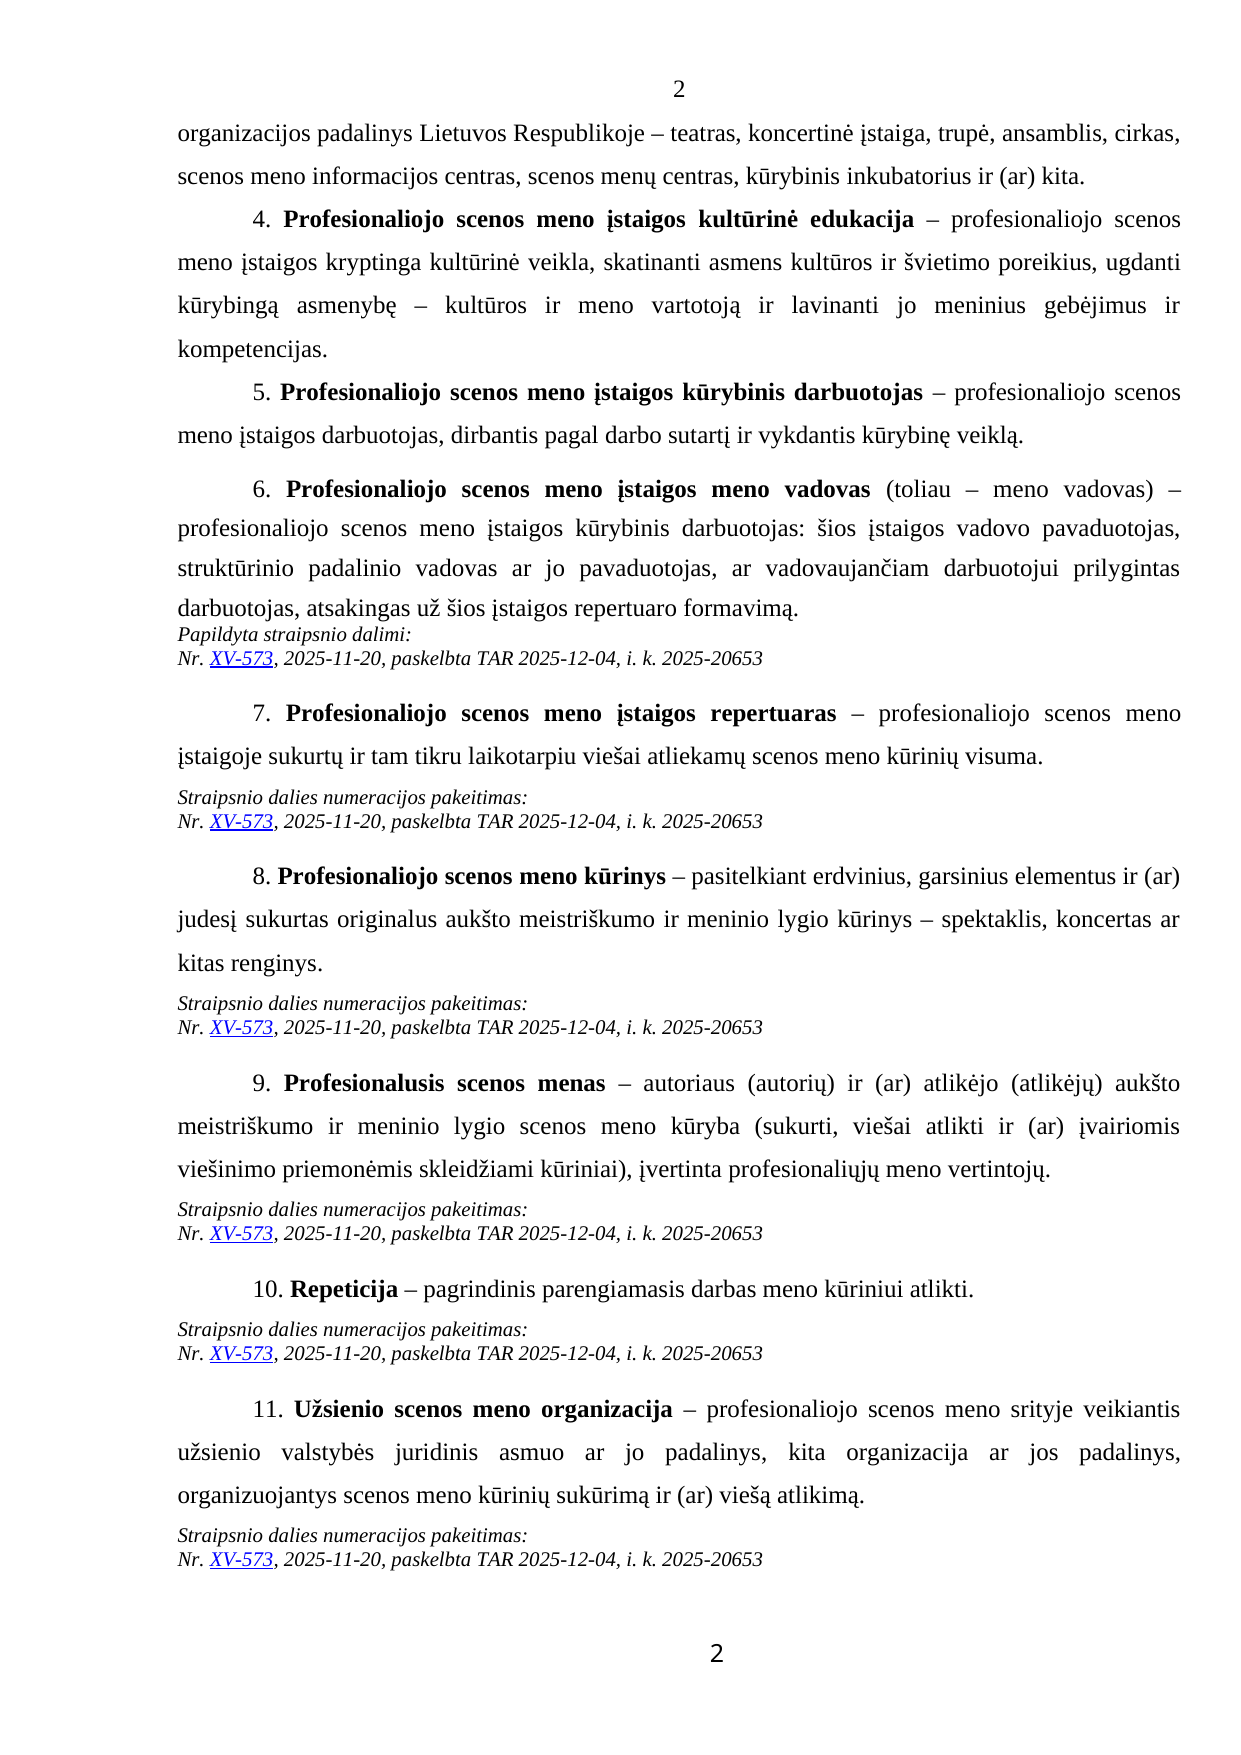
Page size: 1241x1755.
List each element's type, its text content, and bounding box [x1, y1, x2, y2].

text Papildyta straipsnio dalimi: [177, 621, 1181, 646]
text 5. Profesionaliojo scenos meno įstaigos kūrybinis darbuotojas – profesionaliojo scenos meno įstaigos darbuotojas, dirbantis pagal darbo sutartį ir vykdantis kūrybinę veiklą. [177, 377, 1181, 449]
text Nr. XV-573, 2025-11-20, paskelbta TAR 2025-12-04, i. k. 2025-20653 [177, 1547, 1181, 1571]
text Straipsnio dalies numeracijos pakeitimas: [177, 1197, 1181, 1221]
text Straipsnio dalies numeracijos pakeitimas: [177, 1317, 1181, 1341]
text 11. Užsienio scenos meno organizacija – profesionaliojo scenos meno srityje veikiantis užsienio valstybės juridinis asmuo ar jo padalinys, kita organizacija ar jos padalinys, organizuojantys scenos meno kūrinių sukūrimą ir (ar) viešą atlikimą. [177, 1394, 1181, 1509]
text 6. Profesionaliojo scenos meno įstaigos meno vadovas (toliau – meno vadovas) – profesionaliojo scenos meno įstaigos kūrybinis darbuotojas: šios įstaigos vadovo pavaduotojas, struktūrinio padalinio vadovas ar jo pavaduotojas, ar vadovaujančiam darbuotojui prilygintas darbuotojas, atsakingas už šios įstaigos repertuaro formavimą. [177, 463, 1181, 621]
text Straipsnio dalies numeracijos pakeitimas: [177, 784, 1181, 809]
text Nr. XV-573, 2025-11-20, paskelbta TAR 2025-12-04, i. k. 2025-20653 [177, 1341, 1181, 1365]
text Nr. XV-573, 2025-11-20, paskelbta TAR 2025-12-04, i. k. 2025-20653 [177, 646, 1181, 669]
text Straipsnio dalies numeracijos pakeitimas: [177, 991, 1181, 1015]
text Nr. XV-573, 2025-11-20, paskelbta TAR 2025-12-04, i. k. 2025-20653 [177, 1015, 1181, 1039]
text Nr. XV-573, 2025-11-20, paskelbta TAR 2025-12-04, i. k. 2025-20653 [177, 1221, 1181, 1245]
text Nr. XV-573, 2025-11-20, paskelbta TAR 2025-12-04, i. k. 2025-20653 [177, 809, 1181, 833]
text Straipsnio dalies numeracijos pakeitimas: [177, 1523, 1181, 1547]
text 8. Profesionaliojo scenos meno kūrinys – pasitelkiant erdvinius, garsinius elementus ir (ar) judesį sukurtas originalus aukšto meistriškumo ir meninio lygio kūrinys – spektaklis, koncertas ar kitas renginys. [177, 861, 1181, 976]
text 7. Profesionaliojo scenos meno įstaigos repertuaras – profesionaliojo scenos meno įstaigoje sukurtų ir tam tikru laikotarpiu viešai atliekamų scenos meno kūrinių visuma. [177, 698, 1181, 770]
text 4. Profesionaliojo scenos meno įstaigos kultūrinė edukacija – profesionaliojo scenos meno įstaigos kryptinga kultūrinė veikla, skatinanti asmens kultūros ir švietimo poreikius, ugdanti kūrybingą asmenybę – kultūros ir meno vartotoją ir lavinanti jo meninius gebėjimus ir kompetencijas. [177, 204, 1181, 362]
text organizacijos padalinys Lietuvos Respublikoje – teatras, koncertinė įstaiga, trupė, ansamblis, cirkas, scenos meno informacijos centras, scenos menų centras, kūrybinis inkubatorius ir (ar) kita. [177, 118, 1181, 190]
text 9. Profesionalusis scenos menas – autoriaus (autorių) ir (ar) atlikėjo (atlikėjų) aukšto meistriškumo ir meninio lygio scenos meno kūryba (sukurti, viešai atlikti ir (ar) įvairiomis viešinimo priemonėmis skleidžiami kūriniai), įvertinta profesionaliųjų meno vertintojų. [177, 1068, 1181, 1183]
text 10. Repeticija – pagrindinis parengiamasis darbas meno kūriniui atlikti. [177, 1274, 1181, 1303]
